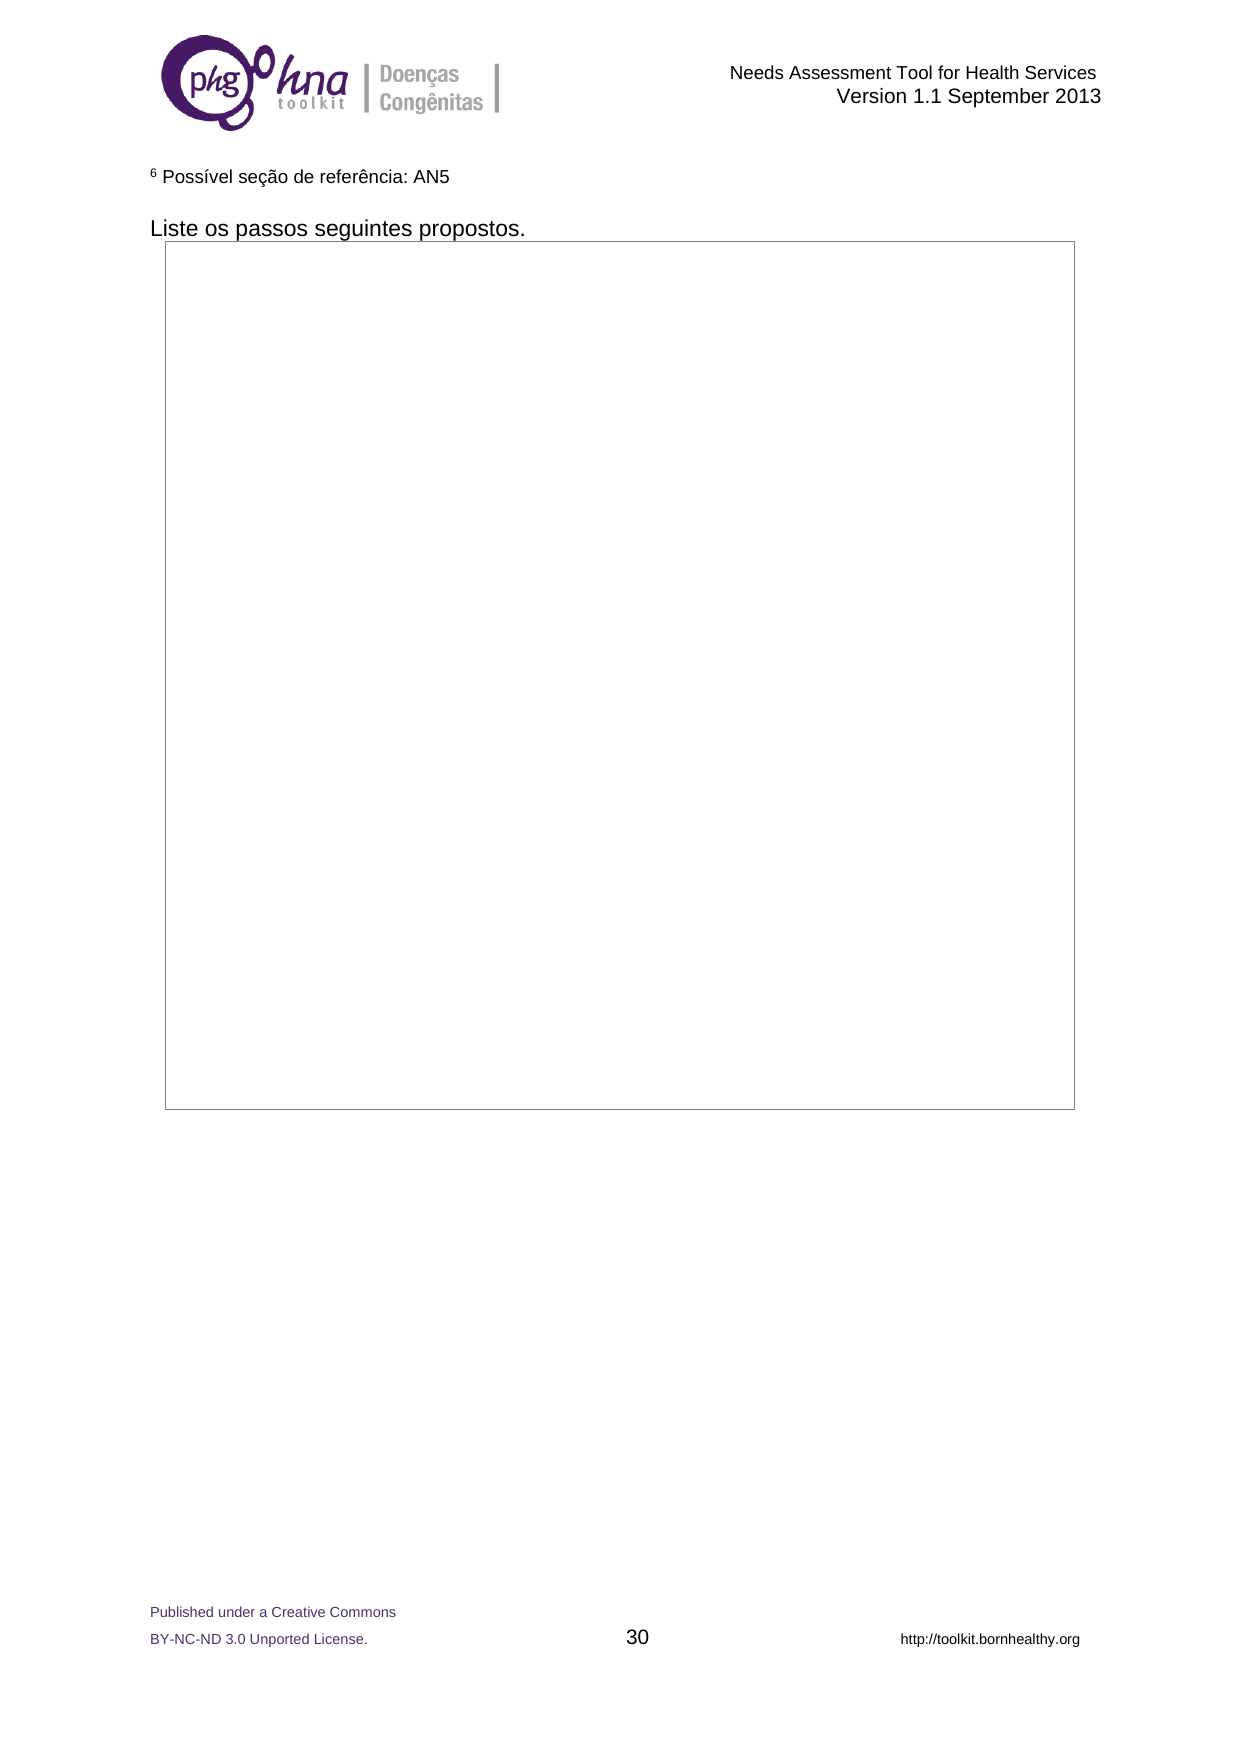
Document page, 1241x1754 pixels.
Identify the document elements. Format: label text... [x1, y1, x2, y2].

subtitle Liste os passos seguintes propostos. [150, 212, 1090, 241]
subtitle 6 Possível seção de referência: AN5 [150, 158, 1090, 187]
